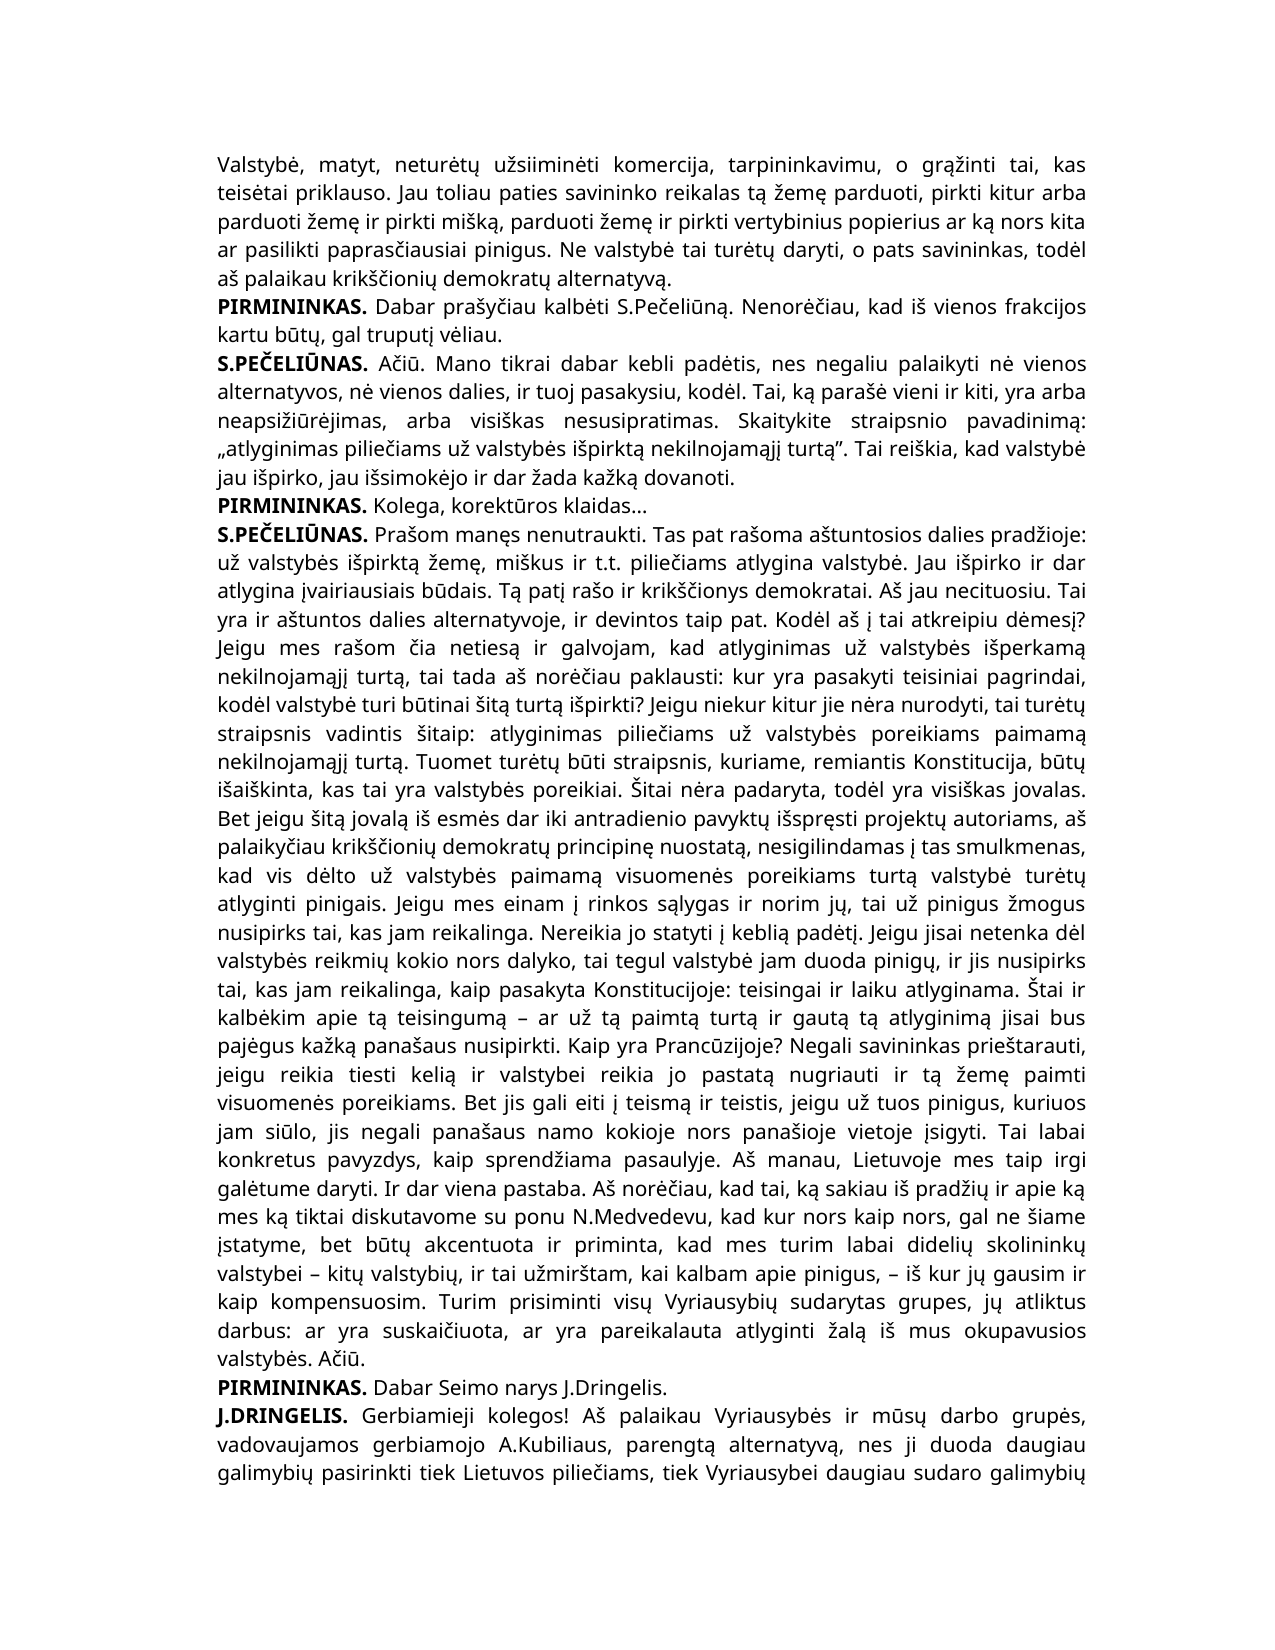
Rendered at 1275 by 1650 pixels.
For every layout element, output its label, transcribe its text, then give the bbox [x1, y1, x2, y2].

text Valstybė, matyt, neturėtų užsiiminėti komercija, tarpininkavimu, o grąžinti tai, kas teisėtai priklauso. Jau toliau paties savininko reikalas tą žemę parduoti, pirkti kitur arba parduoti žemę ir pirkti mišką, parduoti žemę ir pirkti vertybinius popierius ar ką nors kita ar pasilikti paprasčiausiai pinigus. Ne valstybė tai turėtų daryti, o pats savininkas, todėl aš palaikau krikščionių demokratų alternatyvą. [217, 150, 1087, 292]
text PIRMININKAS. Dabar Seimo narys J.Dringelis. [217, 1373, 1087, 1401]
text S.PEČELIŪNAS. Ačiū. Mano tikrai dabar kebli padėtis, nes negaliu palaikyti nė vienos alternatyvos, nė vienos dalies, ir tuoj pasakysiu, kodėl. Tai, ką parašė vieni ir kiti, yra arba neapsižiūrėjimas, arba visiškas nesusipratimas. Skaitykite straipsnio pavadinimą: „atlyginimas piliečiams už valstybės išpirktą nekilnojamąjį turtą”. Tai reiškia, kad valstybė jau išpirko, jau išsimokėjo ir dar žada kažką dovanoti. [217, 349, 1087, 491]
text PIRMININKAS. Kolega, korektūros klaidas… [217, 491, 1087, 520]
text PIRMININKAS. Dabar prašyčiau kalbėti S.Pečeliūną. Nenorėčiau, kad iš vienos frakcijos kartu būtų, gal truputį vėliau. [217, 292, 1087, 349]
text J.DRINGELIS. Gerbiamieji kolegos! Aš palaikau Vyriausybės ir mūsų darbo grupės, vadovaujamos gerbiamojo A.Kubiliaus, parengtą alternatyvą, nes ji duoda daugiau galimybių pasirinkti tiek Lietuvos piliečiams, tiek Vyriausybei daugiau sudaro galimybių [217, 1401, 1087, 1487]
text S.PEČELIŪNAS. Prašom manęs nenutraukti. Tas pat rašoma aštuntosios dalies pradžioje: už valstybės išpirktą žemę, miškus ir t.t. piliečiams atlygina valstybė. Jau išpirko ir dar atlygina įvairiausiais būdais. Tą patį rašo ir krikščionys demokratai. Aš jau necituosiu. Tai yra ir aštuntos dalies alternatyvoje, ir devintos taip pat. Kodėl aš į tai atkreipiu dėmesį? Jeigu mes rašom čia netiesą ir galvojam, kad atlyginimas už valstybės išperkamą nekilnojamąjį turtą, tai tada aš norėčiau paklausti: kur yra pasakyti teisiniai pagrindai, kodėl valstybė turi būtinai šitą turtą išpirkti? Jeigu niekur kitur jie nėra nurodyti, tai turėtų straipsnis vadintis šitaip: atlyginimas piliečiams už valstybės poreikiams paimamą nekilnojamąjį turtą. Tuomet turėtų būti straipsnis, kuriame, remiantis Konstitucija, būtų išaiškinta, kas tai yra valstybės poreikiai. Šitai nėra padaryta, todėl yra visiškas jovalas. Bet jeigu šitą jovalą iš esmės dar iki antradienio pavyktų išspręsti projektų autoriams, aš palaikyčiau krikščionių demokratų principinę nuostatą, nesigilindamas į tas smulkmenas, kad vis dėlto už valstybės paimamą visuomenės poreikiams turtą valstybė turėtų atlyginti pinigais. Jeigu mes einam į rinkos sąlygas ir norim jų, tai už pinigus žmogus nusipirks tai, kas jam reikalinga. Nereikia jo statyti į keblią padėtį. Jeigu jisai netenka dėl valstybės reikmių kokio nors dalyko, tai tegul valstybė jam duoda pinigų, ir jis nusipirks tai, kas jam reikalinga, kaip pasakyta Konstitucijoje: teisingai ir laiku atlyginama. Štai ir kalbėkim apie tą teisingumą – ar už tą paimtą turtą ir gautą tą atlyginimą jisai bus pajėgus kažką panašaus nusipirkti. Kaip yra Prancūzijoje? Negali savininkas prieštarauti, jeigu reikia tiesti kelią ir valstybei reikia jo pastatą nugriauti ir tą žemę paimti visuomenės poreikiams. Bet jis gali eiti į teismą ir teistis, jeigu už tuos pinigus, kuriuos jam siūlo, jis negali panašaus namo kokioje nors panašioje vietoje įsigyti. Tai labai konkretus pavyzdys, kaip sprendžiama pasaulyje. Aš manau, Lietuvoje mes taip irgi galėtume daryti. Ir dar viena pastaba. Aš norėčiau, kad tai, ką sakiau iš pradžių ir apie ką mes ką tiktai diskutavome su ponu N.Medvedevu, kad kur nors kaip nors, gal ne šiame įstatyme, bet būtų akcentuota ir priminta, kad mes turim labai didelių skolininkų valstybei – kitų valstybių, ir tai užmirštam, kai kalbam apie pinigus, – iš kur jų gausim ir kaip kompensuosim. Turim prisiminti visų Vyriausybių sudarytas grupes, jų atliktus darbus: ar yra suskaičiuota, ar yra pareikalauta atlyginti žalą iš mus okupavusios valstybės. Ačiū. [217, 520, 1087, 1373]
